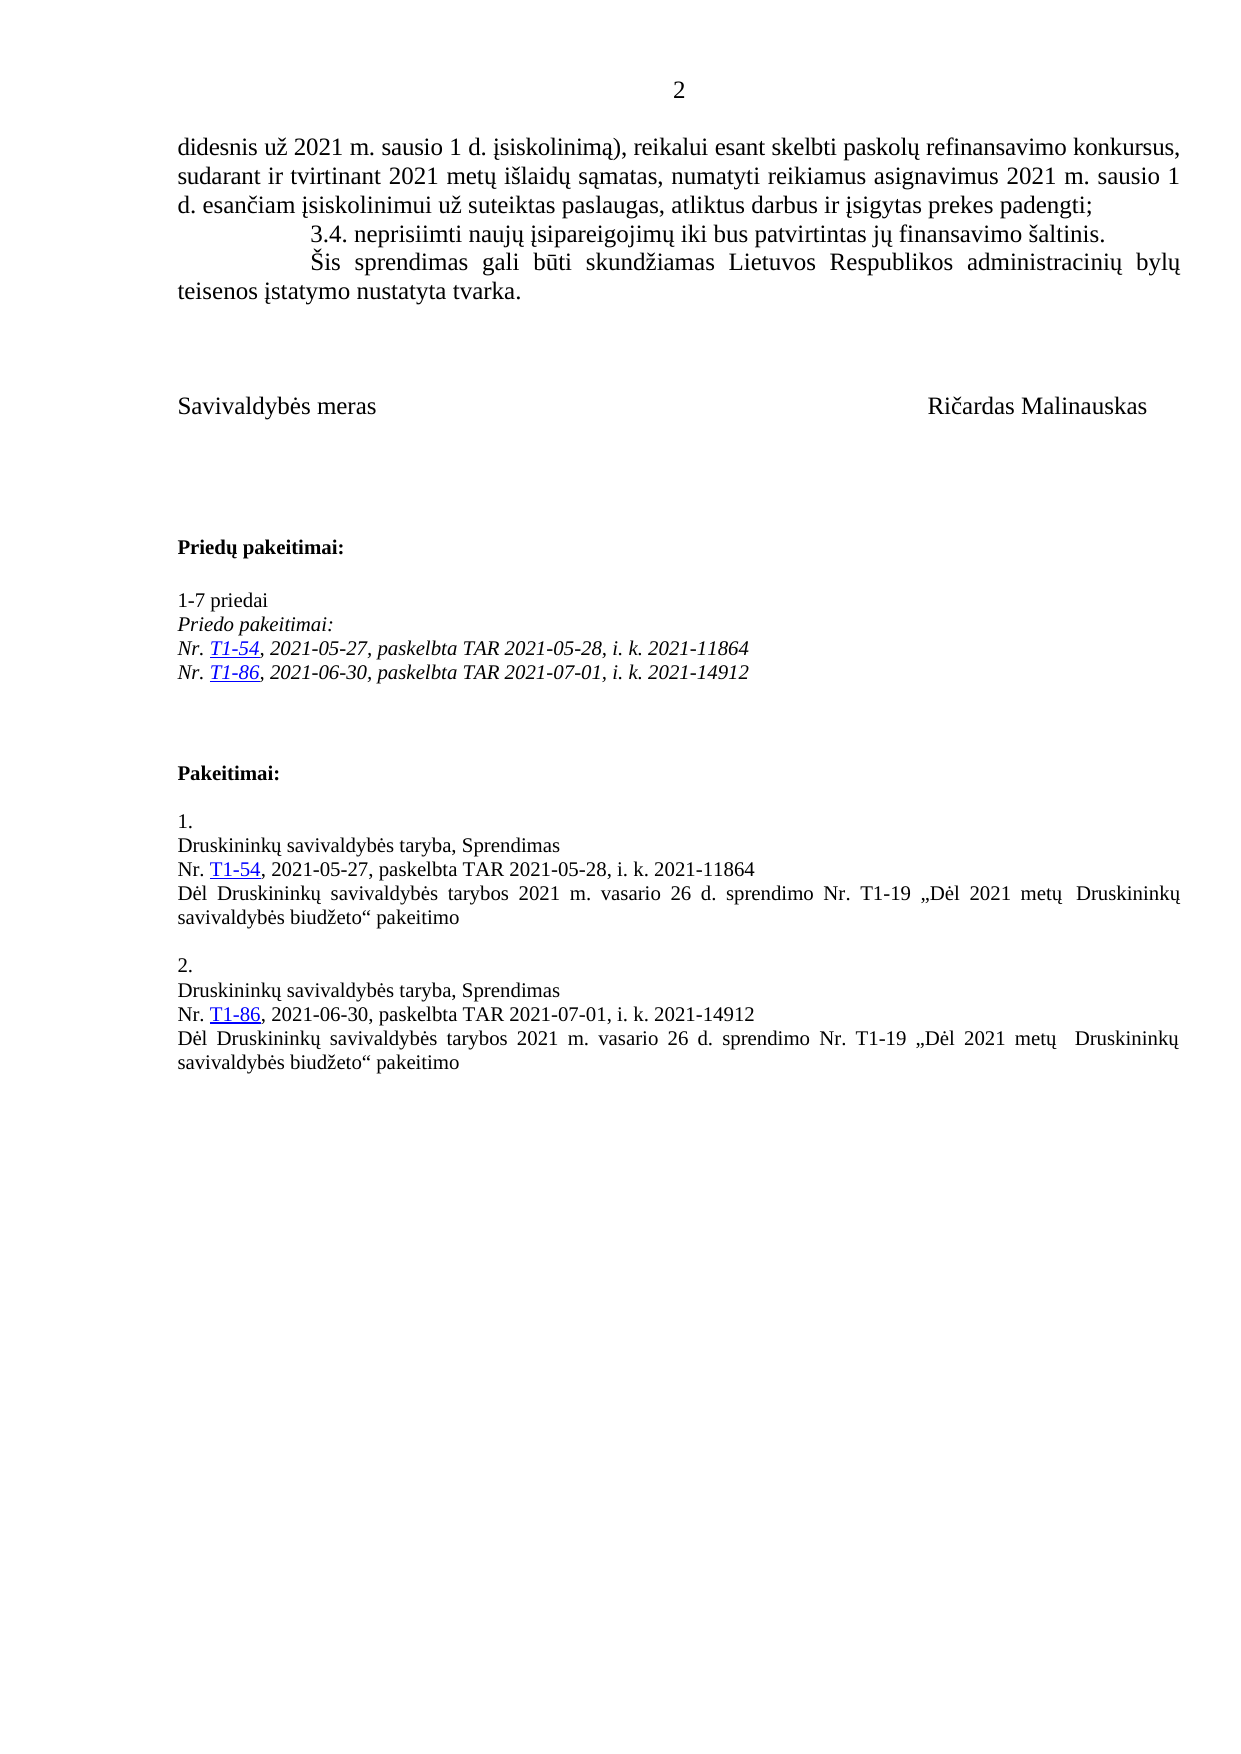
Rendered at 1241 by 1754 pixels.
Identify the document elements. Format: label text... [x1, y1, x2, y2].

text Savivaldybės meras Ričardas Malinauskas [177, 391, 1181, 420]
text Nr. T1-86, 2021-06-30, paskelbta TAR 2021-07-01, i. k. 2021-14912 [177, 1002, 1181, 1026]
text 2. [177, 953, 1181, 977]
text Pakeitimai: [177, 761, 1181, 785]
text Nr. T1-86, 2021-06-30, paskelbta TAR 2021-07-01, i. k. 2021-14912 [177, 660, 1181, 684]
text 1-7 priedai [177, 588, 1181, 612]
text Dėl Druskininkų savivaldybės tarybos 2021 m. vasario 26 d. sprendimo Nr. T1-19 „Dėl 2021 metų Druskininkų savivaldybės biudžeto“ pakeitimo [177, 881, 1181, 929]
text Priedų pakeitimai: [177, 535, 1181, 559]
text Nr. T1-54, 2021-05-27, paskelbta TAR 2021-05-28, i. k. 2021-11864 [177, 636, 1181, 660]
text Dėl Druskininkų savivaldybės tarybos 2021 m. vasario 26 d. sprendimo Nr. T1-19 „Dėl 2021 metų Druskininkų savivaldybės biudžeto“ pakeitimo [177, 1026, 1181, 1074]
text Priedo pakeitimai: [177, 612, 1181, 636]
text 3.4. neprisiimti naujų įsipareigojimų iki bus patvirtintas jų finansavimo šaltinis. [177, 219, 1181, 247]
text Šis sprendimas gali būti skundžiamas Lietuvos Respublikos administracinių bylų teisenos įstatymo nustatyta tvarka. [177, 247, 1181, 305]
text Druskininkų savivaldybės taryba, Sprendimas [177, 833, 1181, 857]
text 1. [177, 809, 1181, 833]
text Druskininkų savivaldybės taryba, Sprendimas [177, 977, 1181, 1002]
text Nr. T1-54, 2021-05-27, paskelbta TAR 2021-05-28, i. k. 2021-11864 [177, 857, 1181, 881]
text didesnis už 2021 m. sausio 1 d. įsiskolinimą), reikalui esant skelbti paskolų refinansavimo konkursus, sudarant ir tvirtinant 2021 metų išlaidų sąmatas, numatyti reikiamus asignavimus 2021 m. sausio 1 d. esančiam įsiskolinimui už suteiktas paslaugas, atliktus darbus ir įsigytas prekes padengti; [177, 132, 1181, 219]
